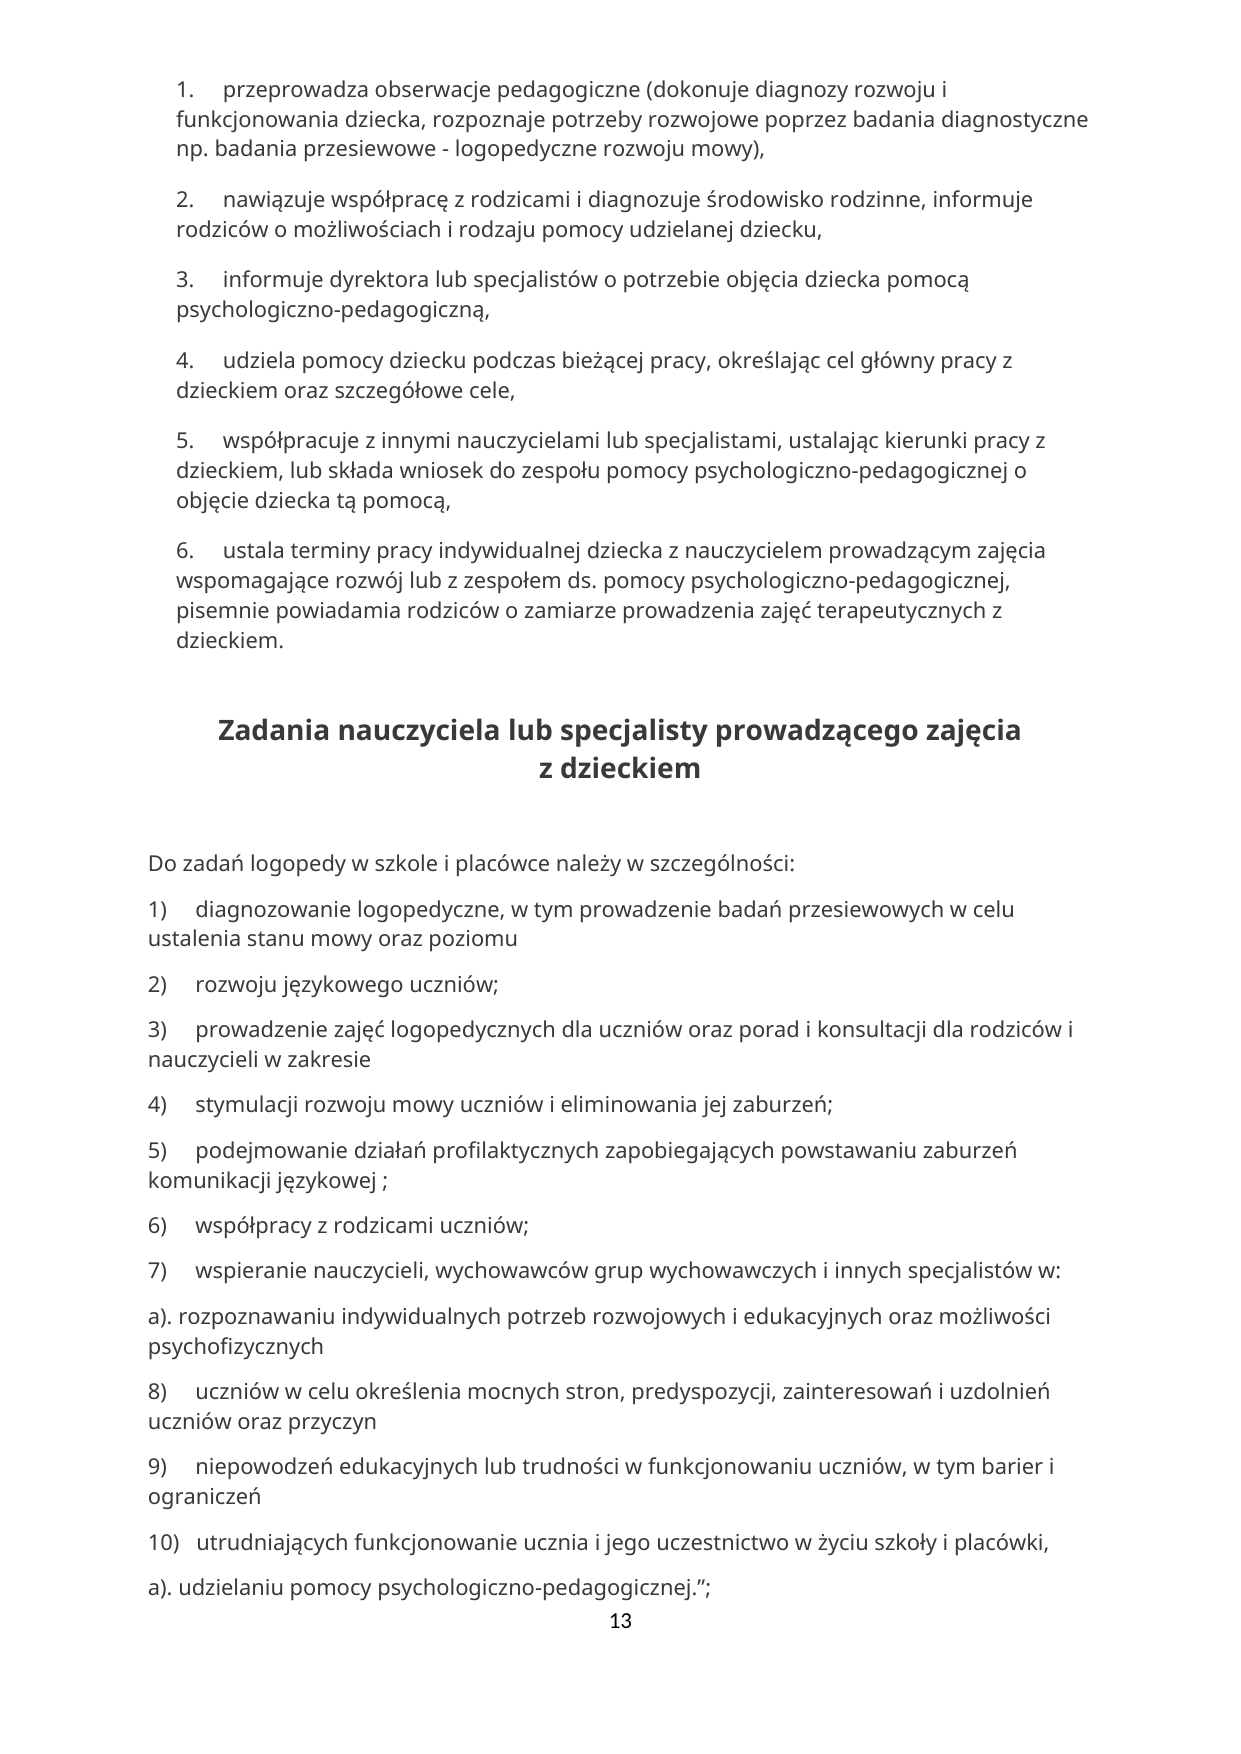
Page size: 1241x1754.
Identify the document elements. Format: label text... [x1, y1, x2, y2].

text 7) wspieranie nauczycieli, wychowawców grup wychowawczych i innych specjalistów w: [148, 1255, 1093, 1285]
text a). rozpoznawaniu indywidualnych potrzeb rozwojowych i edukacyjnych oraz możliwości psychofizycznych [148, 1301, 1093, 1360]
list przeprowadza obserwacje pedagogiczne (dokonuje diagnozy rozwoju i funkcjonowania dziecka, rozpoznaje potrzeby rozwojowe poprzez badania diagnostyczne np. badania przesiewowe - logopedyczne rozwoju mowy), [176, 74, 1093, 163]
list udziela pomocy dziecku podczas bieżącej pracy, określając cel główny pracy z dzieckiem oraz szczegółowe cele, [176, 345, 1093, 404]
text 10) utrudniających funkcjonowanie ucznia i jego uczestnictwo w życiu szkoły i placówki, [148, 1526, 1093, 1556]
text Zadania nauczyciela lub specjalisty prowadzącego zajęcia z dzieckiem [148, 710, 1093, 787]
text 2) rozwoju językowego uczniów; [148, 969, 1093, 998]
text 3) prowadzenie zajęć logopedycznych dla uczniów oraz porad i konsultacji dla rodziców i nauczycieli w zakresie [148, 1014, 1093, 1074]
text 5) podejmowanie działań profilaktycznych zapobiegających powstawaniu zaburzeń komunikacji językowej ; [148, 1135, 1093, 1194]
text 4) stymulacji rozwoju mowy uczniów i eliminowania jej zaburzeń; [148, 1089, 1093, 1119]
list nawiązuje współpracę z rodzicami i diagnozuje środowisko rodzinne, informuje rodziców o możliwościach i rodzaju pomocy udzielanej dziecku, [176, 184, 1093, 243]
list informuje dyrektora lub specjalistów o potrzebie objęcia dziecka pomocą psychologiczno-pedagogiczną, [176, 264, 1093, 324]
text 9) niepowodzeń edukacyjnych lub trudności w funkcjonowaniu uczniów, w tym barier i ograniczeń [148, 1451, 1093, 1511]
text Do zadań logopedy w szkole i placówce należy w szczególności: [148, 848, 1093, 878]
text 8) uczniów w celu określenia mocnych stron, predyspozycji, zainteresowań i uzdolnień uczniów oraz przyczyn [148, 1376, 1093, 1436]
text 1) diagnozowanie logopedyczne, w tym prowadzenie badań przesiewowych w celu ustalenia stanu mowy oraz poziomu [148, 893, 1093, 953]
list ustala terminy pracy indywidualnej dziecka z nauczycielem prowadzącym zajęcia wspomagające rozwój lub z zespołem ds. pomocy psychologiczno-pedagogicznej, pisemnie powiadamia rodziców o zamiarze prowadzenia zajęć terapeutycznych z dzieckiem. [176, 535, 1093, 654]
text 6) współpracy z rodzicami uczniów; [148, 1210, 1093, 1240]
list współpracuje z innymi nauczycielami lub specjalistami, ustalając kierunki pracy z dzieckiem, lub składa wniosek do zespołu pomocy psychologiczno-pedagogicznej o objęcie dziecka tą pomocą, [176, 425, 1093, 514]
text a). udzielaniu pomocy psychologiczno-pedagogicznej.”; [148, 1572, 1093, 1602]
